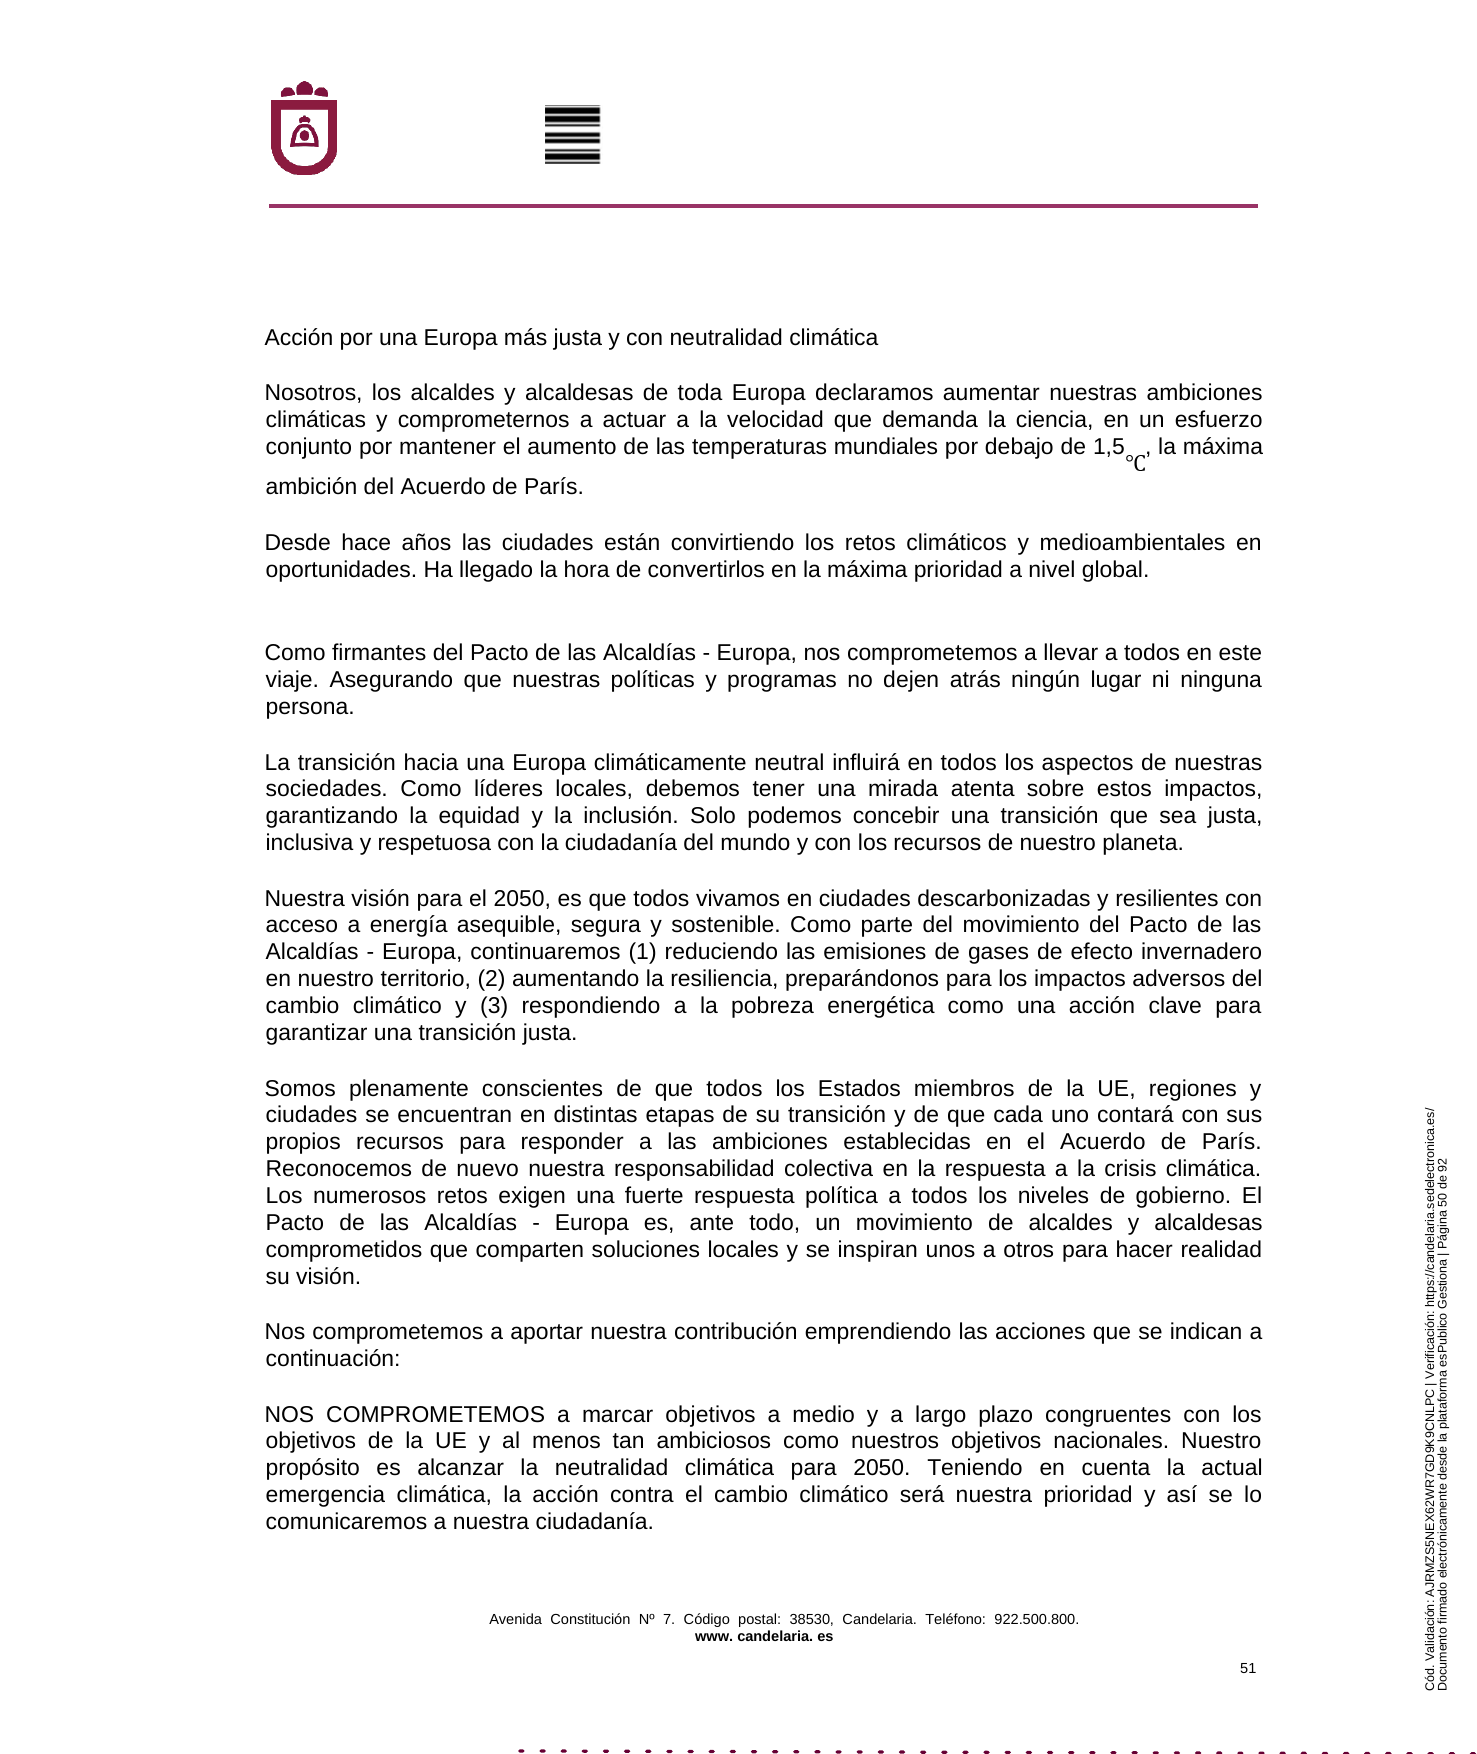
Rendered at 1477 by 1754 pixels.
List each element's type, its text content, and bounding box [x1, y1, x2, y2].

text Nos comprometemos a aportar nuestra contribución emprendiendo las acciones que se indican a continuación: [264, 1318, 1263, 1371]
text NOS COMPROMETEMOS a marcar objetivos a medio y a largo plazo congruentes con los objetivos de la UE y al menos tan ambiciosos como nuestros objetivos nacionales. Nuestro propósito es alcanzar la neutralidad climática para 2050. Teniendo en cuenta la actual emergencia climática, la acción contra el cambio climático será nuestra prioridad y así se lo comunicaremos a nuestra ciudadanía. [264, 1401, 1263, 1534]
text Nuestra visión para el 2050, es que todos vivamos en ciudades descarbonizadas y resilientes con acceso a energía asequible, segura y sostenible. Como parte del movimiento del Pacto de las Alcaldías - Europa, continuaremos (1) reduciendo las emisiones de gases de efecto invernadero en nuestro territorio, (2) aumentando la resiliencia, preparándonos para los impactos adversos del cambio climático y (3) respondiendo a la pobreza energética como una acción clave para garantizar una transición justa. [264, 884, 1263, 1045]
text Somos plenamente conscientes de que todos los Estados miembros de la UE, regiones y ciudades se encuentran en distintas etapas de su transición y de que cada uno contará con sus propios recursos para responder a las ambiciones establecidas en el Acuerdo de París. Reconocemos de nuevo nuestra responsabilidad colectiva en la respuesta a la crisis climática. Los numerosos retos exigen una fuerte respuesta política a todos los niveles de gobierno. El Pacto de las Alcaldías - Europa es, ante todo, un movimiento de alcaldes y alcaldesas comprometidos que comparten soluciones locales y se inspiran unos a otros para hacer realidad su visión. [264, 1074, 1263, 1289]
text Acción por una Europa más justa y con neutralidad climática [264, 323, 1263, 350]
text La transición hacia una Europa climáticamente neutral influirá en todos los aspectos de nuestras sociedades. Como líderes locales, debemos tener una mirada atenta sobre estos impactos, garantizando la equidad y la inclusión. Solo podemos concebir una transición que sea justa, inclusiva y respetuosa con la ciudadanía del mundo y con los recursos de nuestro planeta. [264, 748, 1263, 855]
text Como firmantes del Pacto de las Alcaldías - Europa, nos comprometemos a llevar a todos en este viaje. Asegurando que nuestras políticas y programas no dejen atrás ningún lugar ni ninguna persona. [264, 639, 1263, 719]
text Desde hace años las ciudades están convirtiendo los retos climáticos y medioambientales en oportunidades. Ha llegado la hora de convertirlos en la máxima prioridad a nivel global. [264, 529, 1263, 582]
text Nosotros, los alcaldes y alcaldesas de toda Europa declaramos aumentar nuestras ambiciones climáticas y comprometernos a actuar a la velocidad que demanda la ciencia, en un esfuerzo conjunto por mantener el aumento de las temperaturas mundiales por debajo de 1,5, la máxima ambición del Acuerdo de París. [264, 379, 1263, 499]
